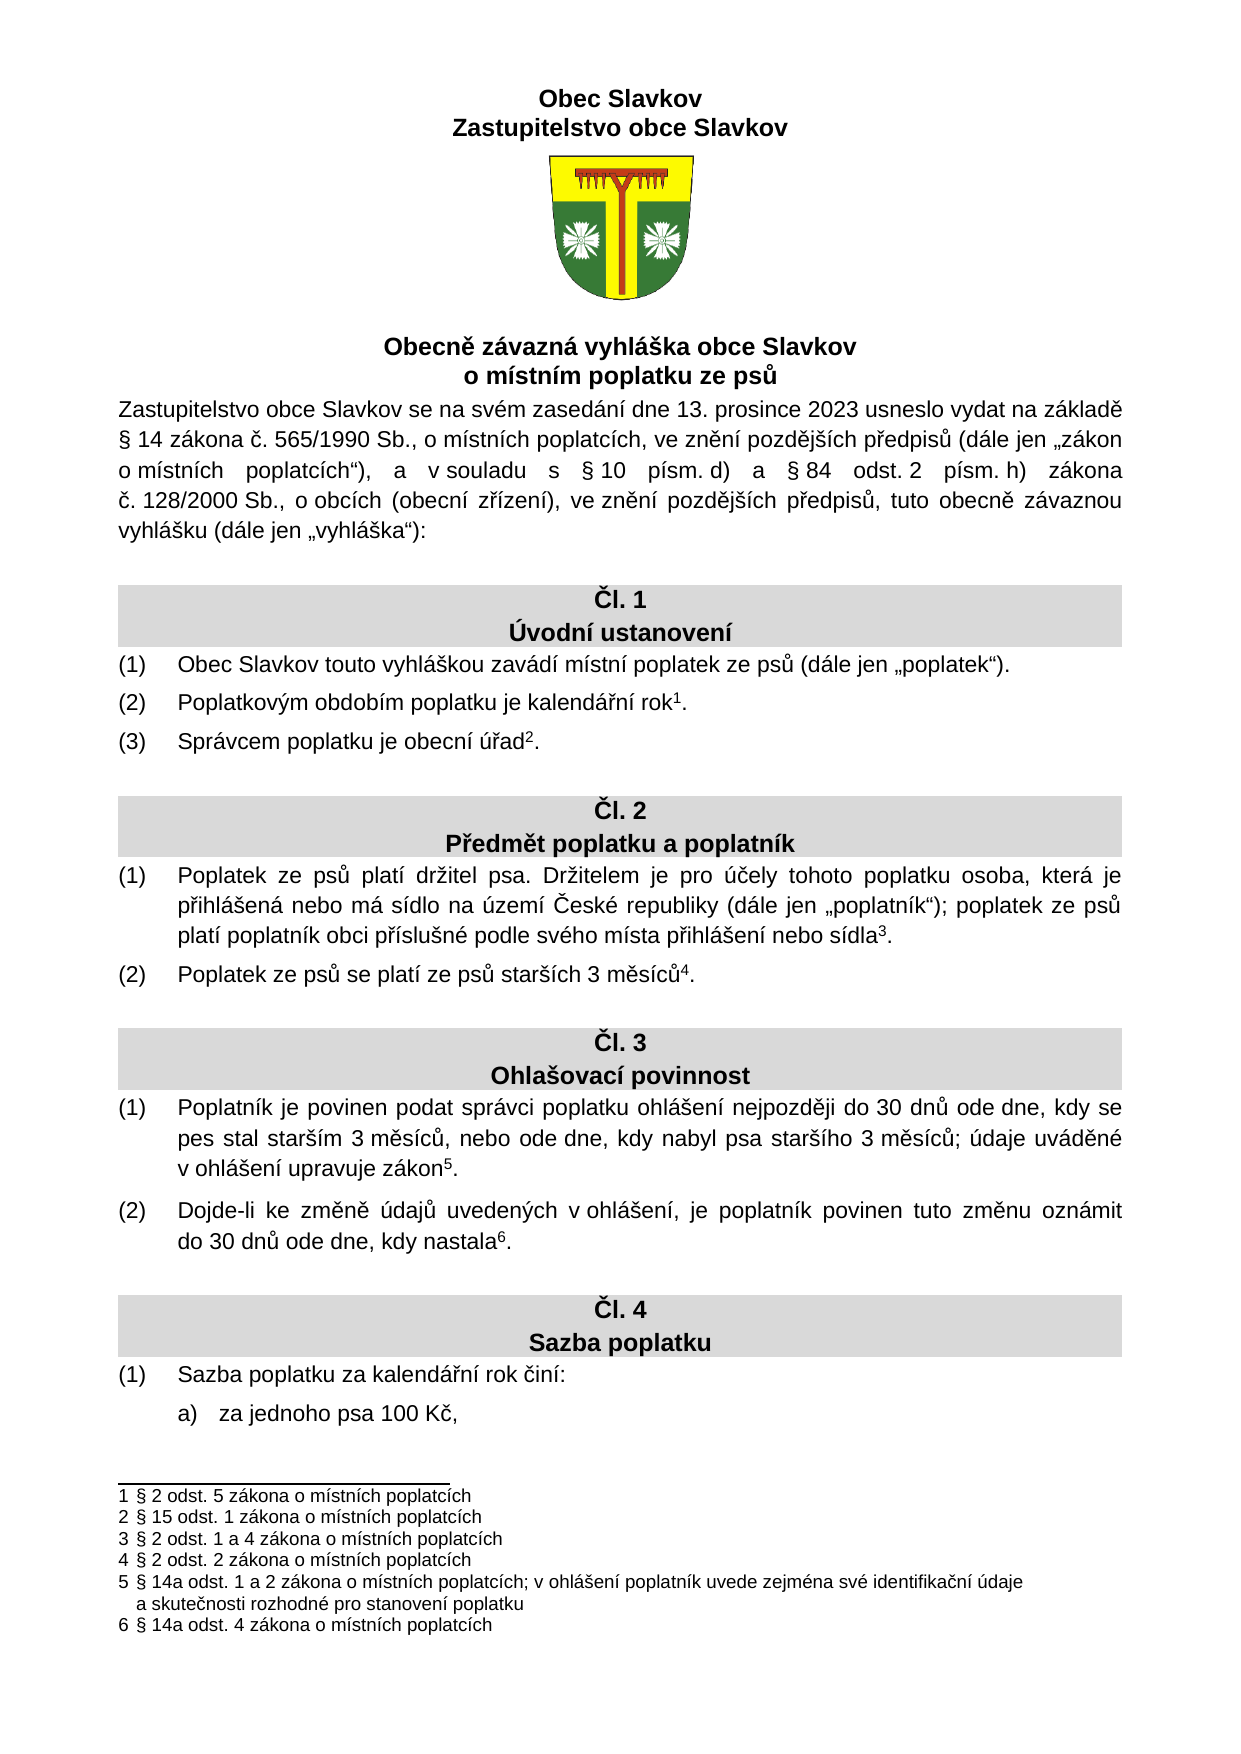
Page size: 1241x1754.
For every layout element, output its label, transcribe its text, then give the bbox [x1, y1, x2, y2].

list Poplatek ze psů platí držitel psa. Držitelem je pro účely tohoto poplatku osoba, která je přihlášená nebo má sídlo na území České republiky (dále jen „poplatník“); poplatek ze psů platí poplatník obci příslušné podle svého místa přihlášení nebo sídla. [118, 862, 1122, 948]
list § 2 odst. 1 a 4 zákona o místních poplatcích [118, 1528, 1122, 1549]
list Sazba poplatku za kalendářní rok činí: [118, 1361, 1122, 1388]
list Dojde-li ke změně údajů uvedených v ohlášení, je poplatník povinen tuto změnu oznámit do 30 dnů ode dne, kdy nastala. [118, 1197, 1122, 1254]
list Poplatník je povinen podat správci poplatku ohlášení nejpozději do 30 dnů ode dne, kdy se pes stal starším 3 měsíců, nebo ode dne, kdy nabyl psa staršího 3 měsíců; údaje uváděné v ohlášení upravuje zákon. [118, 1094, 1122, 1181]
subtitle Čl. 4 Sazba poplatku [118, 1295, 1122, 1357]
list Správcem poplatku je obecní úřad. [118, 728, 1122, 754]
subtitle Čl. 1 Úvodní ustanovení [118, 585, 1122, 647]
list § 14a odst. 4 zákona o místních poplatcích [118, 1614, 1122, 1635]
list § 2 odst. 5 zákona o místních poplatcích [118, 1484, 1122, 1506]
subtitle Čl. 3 Ohlašovací povinnost [118, 1028, 1122, 1090]
list za jednoho psa 100 Kč, [177, 1400, 1122, 1426]
text Zastupitelstvo obce Slavkov se na svém zasedání dne 13. prosince 2023 usneslo vydat na základě § 14 zákona č. 565/1990 Sb., o místních poplatcích, ve znění pozdějších předpisů (dále jen „zákon o místních poplatcích“), a v souladu s § 10 písm. d) a § 84 odst. 2 písm. h) zákona č. 128/2000 Sb., o obcích (obecní zřízení), ve znění pozdějších předpisů, tuto obecně závaznou vyhlášku (dále jen „vyhláška“): [118, 396, 1122, 543]
list Poplatkovým obdobím poplatku je kalendářní rok. [118, 689, 1122, 716]
list § 2 odst. 2 zákona o místních poplatcích [118, 1549, 1122, 1571]
list § 15 odst. 1 zákona o místních poplatcích [118, 1506, 1122, 1528]
subtitle Obecně závazná vyhláška obce Slavkov o místním poplatku ze psů [118, 332, 1122, 390]
list § 14a odst. 1 a 2 zákona o místních poplatcích; v ohlášení poplatník uvede zejména své identifikační údaje a skutečnosti rozhodné pro stanovení poplatku [118, 1571, 1122, 1614]
list Obec Slavkov touto vyhláškou zavádí místní poplatek ze psů (dále jen „poplatek“). [118, 651, 1122, 677]
text Obec Slavkov Zastupitelstvo obce Slavkov [118, 84, 1122, 142]
list Poplatek ze psů se platí ze psů starších 3 měsíců. [118, 961, 1122, 987]
subtitle Čl. 2 Předmět poplatku a poplatník [118, 796, 1122, 857]
